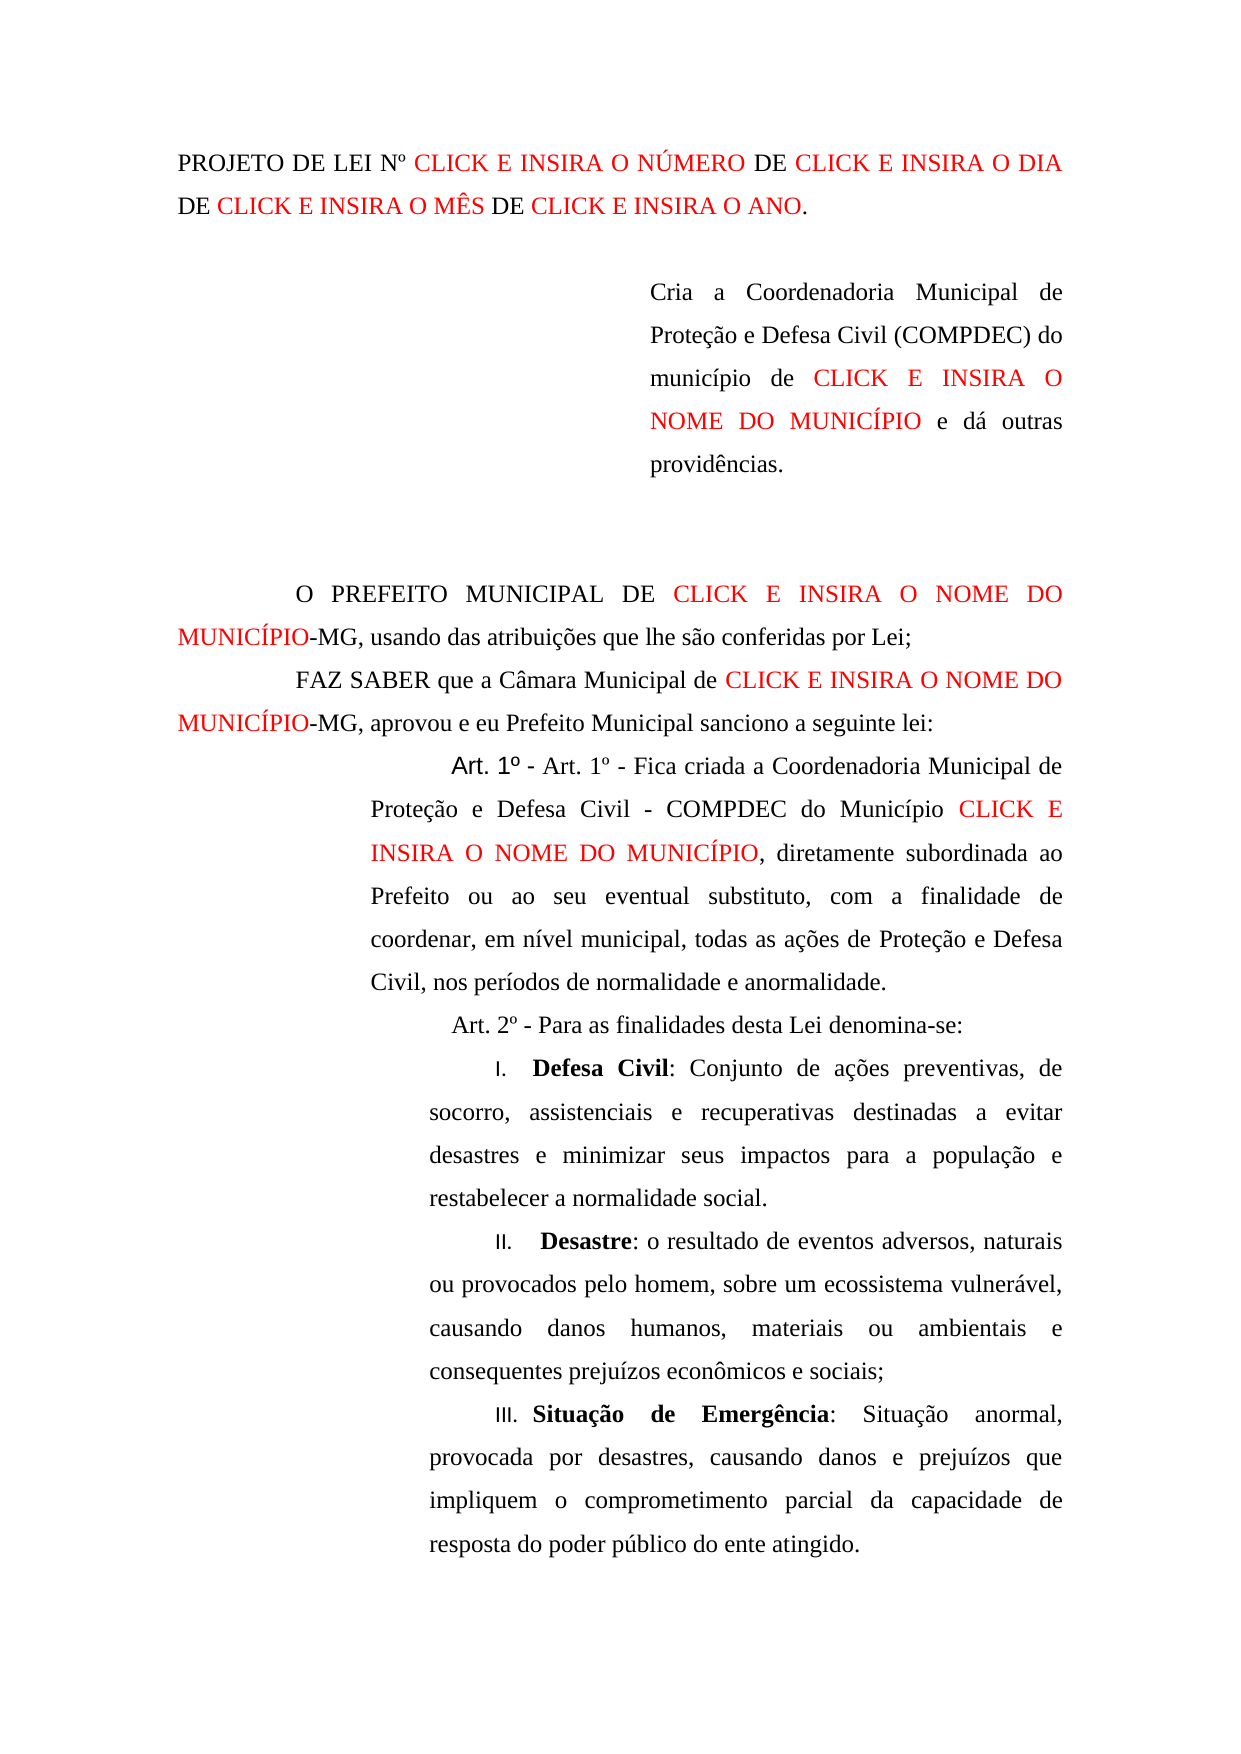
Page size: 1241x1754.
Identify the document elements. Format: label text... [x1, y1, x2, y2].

list Desastre: o resultado de eventos adversos, naturais ou provocados pelo homem, sobre um ecossistema vulnerável, causando danos humanos, materiais ou ambientais e consequentes prejuízos econômicos e sociais; [392, 1226, 1063, 1384]
text O PREFEITO MUNICIPAL DE CLICK E INSIRA O NOME DO MUNICÍPIO-MG, usando das atribuições que lhe são conferidas por Lei; [177, 579, 1063, 651]
list Art. 1º - Fica criada a Coordenadoria Municipal de Proteção e Defesa Civil - COMPDEC do Município CLICK E INSIRA O NOME DO MUNICÍPIO, diretamente subordinada ao Prefeito ou ao seu eventual substituto, com a finalidade de coordenar, em nível municipal, todas as ações de Proteção e Defesa Civil, nos períodos de normalidade e anormalidade. [333, 751, 1063, 996]
list Defesa Civil: Conjunto de ações preventivas, de socorro, assistenciais e recuperativas destinadas a evitar desastres e minimizar seus impactos para a população e restabelecer a normalidade social. [392, 1053, 1063, 1212]
list Para as finalidades desta Lei denomina-se: [333, 1010, 1063, 1039]
text FAZ SABER que a Câmara Municipal de CLICK E INSIRA O NOME DO MUNICÍPIO-MG, aprovou e eu Prefeito Municipal sanciono a seguinte lei: [177, 665, 1063, 737]
list Situação de Emergência: Situação anormal, provocada por desastres, causando danos e prejuízos que impliquem o comprometimento parcial da capacidade de resposta do poder público do ente atingido. [392, 1399, 1063, 1557]
text Cria a Coordenadoria Municipal de Proteção e Defesa Civil (COMPDEC) do município de CLICK E INSIRA O NOME DO MUNICÍPIO e dá outras providências. [650, 277, 1063, 478]
text PROJETO DE LEI Nº CLICK E INSIRA O NÚMERO DE CLICK E INSIRA O DIA DE CLICK E INSIRA O MÊS DE CLICK E INSIRA O ANO. [177, 148, 1063, 219]
